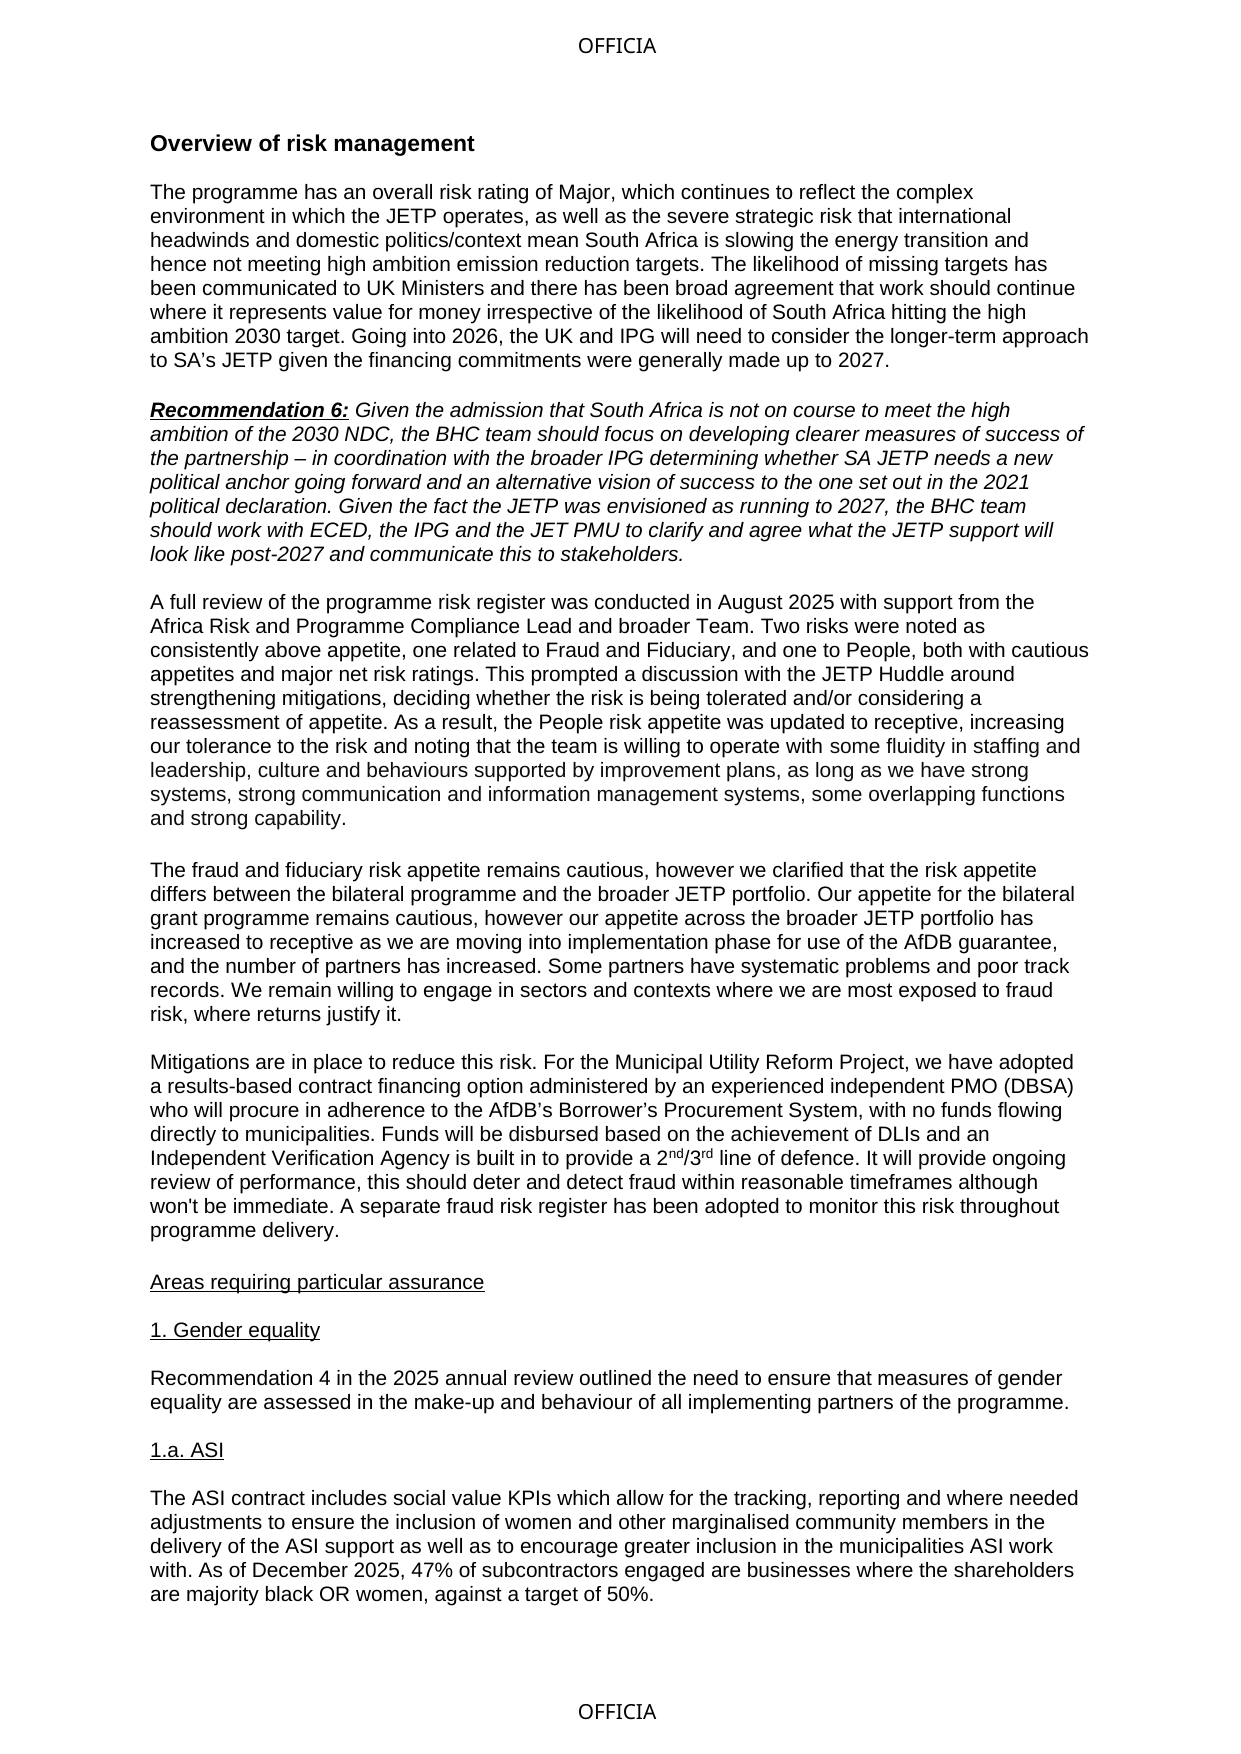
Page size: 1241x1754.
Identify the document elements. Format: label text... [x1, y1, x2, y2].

text 1. Gender equality [150, 1318, 1090, 1342]
text The ASI contract includes social value KPIs which allow for the tracking, reporting and where needed adjustments to ensure the inclusion of women and other marginalised community members in the delivery of the ASI support as well as to encourage greater inclusion in the municipalities ASI work with. As of December 2025, 47% of subcontractors engaged are businesses where the shareholders are majority black OR women, against a target of 50%. [150, 1486, 1090, 1606]
text Overview of risk management [150, 130, 1090, 156]
text Recommendation 6: Given the admission that South Africa is not on course to meet the high ambition of the 2030 NDC, the BHC team should focus on developing clearer measures of success of the partnership – in coordination with the broader IPG determining whether SA JETP needs a new political anchor going forward and an alternative vision of success to the one set out in the 2021 political declaration. Given the fact the JETP was envisioned as running to 2027, the BHC team should work with ECED, the IPG and the JET PMU to clarify and agree what the JETP support will look like post-2027 and communicate this to stakeholders. [150, 398, 1090, 566]
text The fraud and fiduciary risk appetite remains cautious, however we clarified that the risk appetite differs between the bilateral programme and the broader JETP portfolio. Our appetite for the bilateral grant programme remains cautious, however our appetite across the broader JETP portfolio has increased to receptive as we are moving into implementation phase for use of the AfDB guarantee, and the number of partners has increased. Some partners have systematic problems and poor track records. We remain willing to engage in sectors and contexts where we are most exposed to fraud risk, where returns justify it. [150, 858, 1090, 1026]
text Areas requiring particular assurance [150, 1270, 1090, 1294]
text Recommendation 4 in the 2025 annual review outlined the need to ensure that measures of gender equality are assessed in the make-up and behaviour of all implementing partners of the programme. [150, 1366, 1090, 1414]
text 1.a. ASI [150, 1438, 1090, 1462]
text Mitigations are in place to reduce this risk. For the Municipal Utility Reform Project, we have adopted a results-based contract financing option administered by an experienced independent PMO (DBSA) who will procure in adherence to the AfDB’s Borrower’s Procurement System, with no funds flowing directly to municipalities. Funds will be disbursed based on the achievement of DLIs and an Independent Verification Agency is built in to provide a 2nd/3rd line of defence. It will provide ongoing review of performance, this should deter and detect fraud within reasonable timeframes although won't be immediate. A separate fraud risk register has been adopted to monitor this risk throughout programme delivery. [150, 1050, 1090, 1241]
text The programme has an overall risk rating of Major, which continues to reflect the complex environment in which the JETP operates, as well as the severe strategic risk that international headwinds and domestic politics/context mean South Africa is slowing the energy transition and hence not meeting high ambition emission reduction targets. The likelihood of missing targets has been communicated to UK Ministers and there has been broad agreement that work should continue where it represents value for money irrespective of the likelihood of South Africa hitting the high ambition 2030 target. Going into 2026, the UK and IPG will need to consider the longer-term approach to SA’s JETP given the financing commitments were generally made up to 2027. [150, 180, 1090, 372]
text A full review of the programme risk register was conducted in August 2025 with support from the Africa Risk and Programme Compliance Lead and broader Team. Two risks were noted as consistently above appetite, one related to Fraud and Fiduciary, and one to People, both with cautious appetites and major net risk ratings. This prompted a discussion with the JETP Huddle around strengthening mitigations, deciding whether the risk is being tolerated and/or considering a reassessment of appetite. As a result, the People risk appetite was updated to receptive, increasing our tolerance to the risk and noting that the team is willing to operate with some fluidity in staffing and leadership, culture and behaviours supported by improvement plans, as long as we have strong systems, strong communication and information management systems, some overlapping functions and strong capability. [150, 590, 1090, 829]
